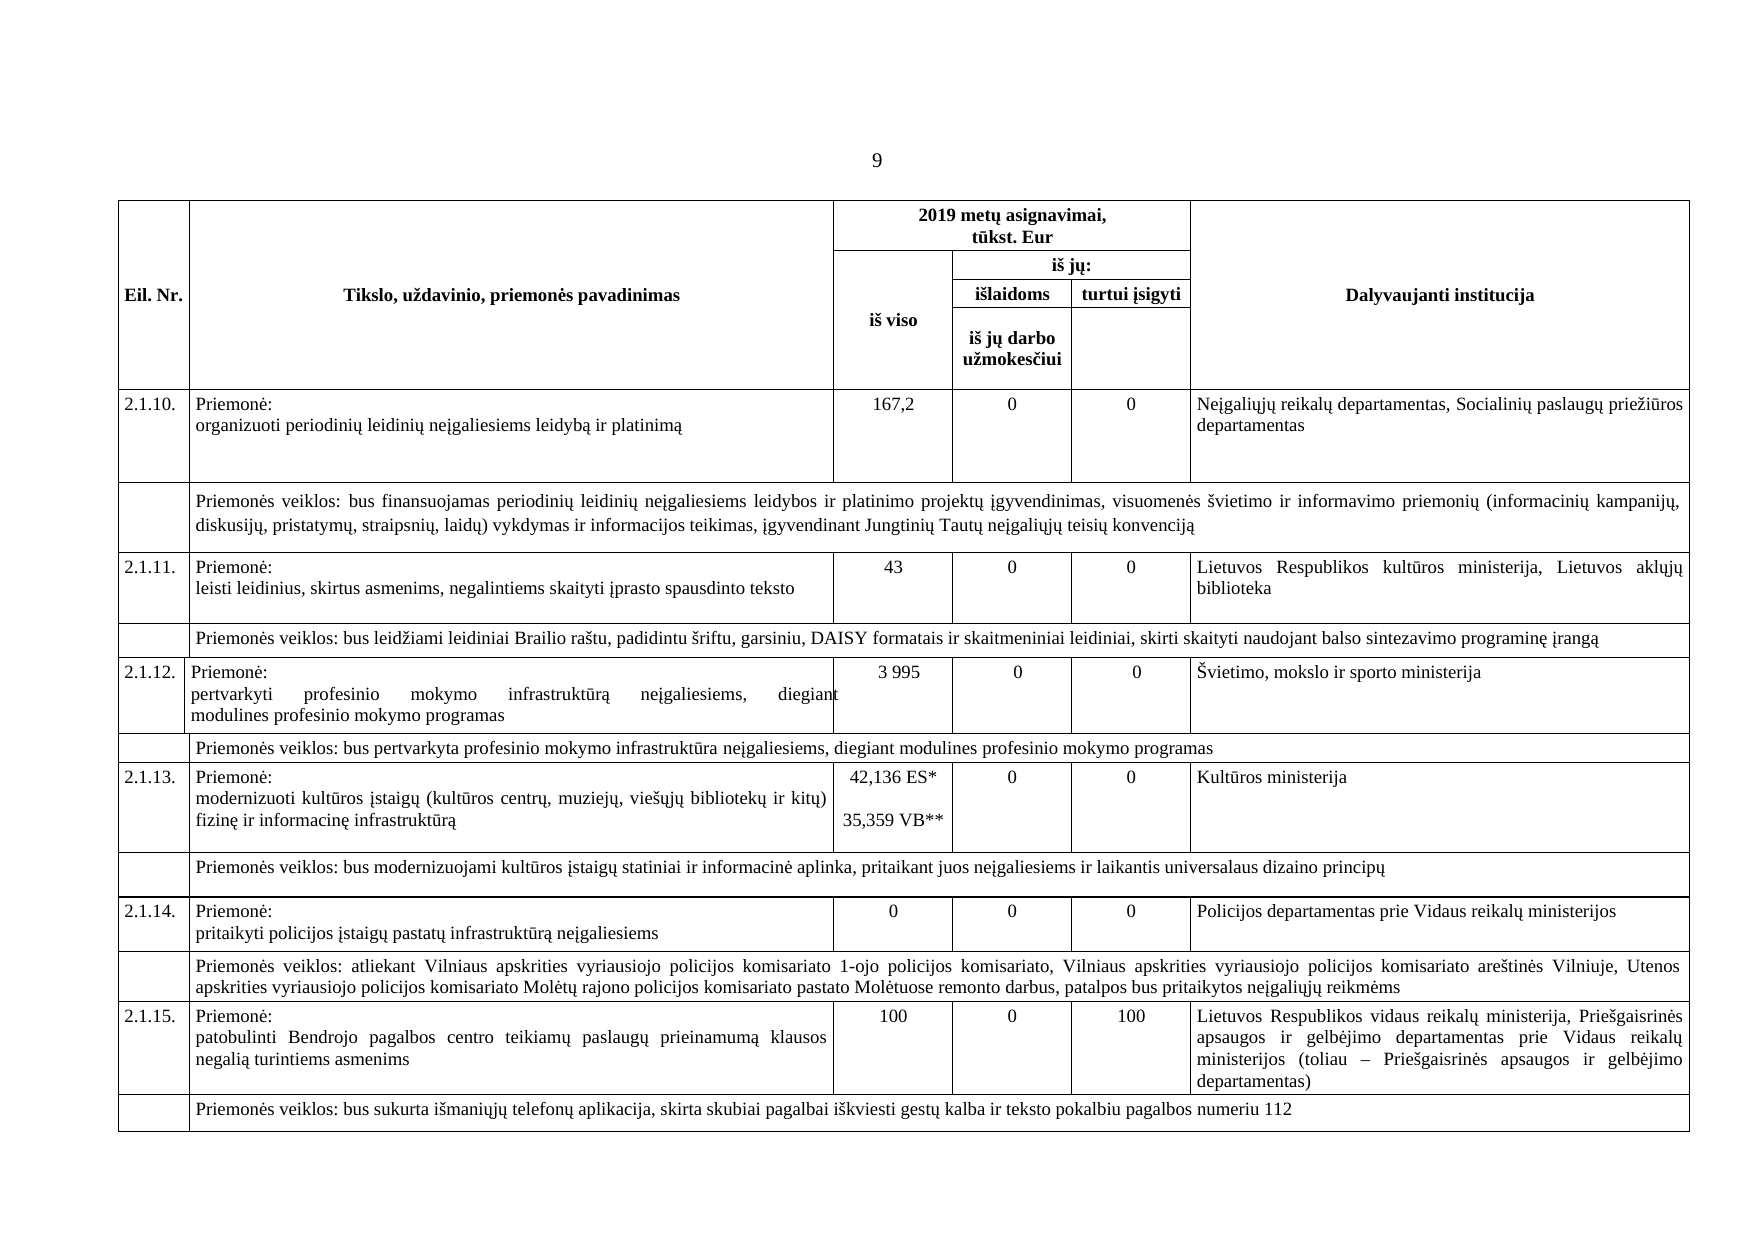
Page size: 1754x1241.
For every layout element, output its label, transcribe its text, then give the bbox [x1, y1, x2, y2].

table_cell 0 [834, 898, 952, 951]
table_cell Priemonės veiklos: bus sukurta išmaniųjų telefonų aplikacija, skirta skubiai pagalbai iškviesti gestų kalba ir teksto pokalbiu pagalbos numeriu 112 [190, 1095, 1689, 1131]
table_cell 0 [953, 553, 1071, 623]
table_cell 100 [834, 1002, 952, 1094]
table_cell Priemonė: patobulinti Bendrojo pagalbos centro teikiamų paslaugų prieinamumą klausos negalią turintiems asmenims [190, 1002, 833, 1094]
table_cell 0 [953, 658, 1071, 733]
table_cell Priemonė: leisti leidinius, skirtus asmenims, negalintiems skaityti įprasto spausdinto teksto [190, 553, 833, 623]
table_cell 0 [953, 763, 1071, 852]
table_cell iš jų: [953, 251, 1190, 279]
table_cell [1072, 308, 1190, 388]
table_cell iš jų darbo užmokesčiui [953, 308, 1071, 388]
table_cell Lietuvos Respublikos vidaus reikalų ministerija, Priešgaisrinės apsaugos ir gelbėjimo departamentas prie Vidaus reikalų ministerijos (toliau – Priešgaisrinės apsaugos ir gelbėjimo departamentas) [1191, 1002, 1689, 1094]
table_cell turtui įsigyti [1072, 280, 1190, 307]
table_cell 2.1.11. [119, 553, 189, 623]
table_cell Priemonė: modernizuoti kultūros įstaigų (kultūros centrų, muziejų, viešųjų bibliotekų ir kitų) fizinę ir informacinę infrastruktūrą [190, 763, 833, 852]
table_cell Priemonės veiklos: bus leidžiami leidiniai Brailio raštu, padidintu šriftu, garsiniu, DAISY formatais ir skaitmeniniai leidiniai, skirti skaityti naudojant balso sintezavimo programinę įrangą [190, 624, 1689, 657]
table_header Tikslo, uždavinio, priemonės pavadinimas [190, 201, 833, 388]
table_cell 2.1.13. [119, 763, 189, 852]
table_cell [119, 734, 189, 762]
table_cell 43 [834, 553, 952, 623]
table_cell 0 [953, 1002, 1071, 1094]
table_cell Lietuvos Respublikos kultūros ministerija, Lietuvos aklųjų biblioteka [1191, 553, 1689, 623]
table_cell 0 [1072, 553, 1190, 623]
table_cell 0 [1072, 898, 1190, 951]
table_cell Policijos departamentas prie Vidaus reikalų ministerijos [1191, 898, 1689, 951]
table_cell 2.1.10. [119, 390, 189, 482]
table_cell 2.1.12. [119, 658, 184, 733]
table_cell [119, 483, 189, 552]
table_cell 0 [1072, 390, 1190, 482]
table_cell 2.1.14. [119, 898, 189, 951]
table_cell 3 995 [834, 658, 952, 733]
table_cell iš viso [834, 251, 952, 388]
table_cell 42,136 ES* 35,359 VB** [834, 763, 952, 852]
table_cell 0 [1072, 763, 1190, 852]
table_cell [119, 1095, 189, 1131]
table_cell Priemonė: pertvarkyti profesinio mokymo infrastruktūrą neįgaliesiems, diegiant modulines profesinio mokymo programas [185, 658, 833, 733]
table_cell Kultūros ministerija [1191, 763, 1689, 852]
table_cell išlaidoms [953, 280, 1071, 307]
table_cell 0 [953, 898, 1071, 951]
table_cell 2.1.15. [119, 1002, 189, 1094]
table_cell [119, 624, 189, 657]
table_cell Priemonės veiklos: bus modernizuojami kultūros įstaigų statiniai ir informacinė aplinka, pritaikant juos neįgaliesiems ir laikantis universalaus dizaino principų [190, 853, 1689, 896]
table_cell 0 [953, 390, 1071, 482]
table_cell Priemonės veiklos: bus finansuojamas periodinių leidinių neįgaliesiems leidybos ir platinimo projektų įgyvendinimas, visuomenės švietimo ir informavimo priemonių (informacinių kampanijų, diskusijų, pristatymų, straipsnių, laidų) vykdymas ir informacijos teikimas, įgyvendinant Jungtinių Tautų neįgaliųjų teisių konvenciją [190, 483, 1689, 552]
table_header Dalyvaujanti institucija [1191, 201, 1689, 388]
table_cell Priemonė: organizuoti periodinių leidinių neįgaliesiems leidybą ir platinimą [190, 390, 833, 482]
table_cell [119, 853, 189, 896]
table_cell Švietimo, mokslo ir sporto ministerija [1191, 658, 1689, 733]
table_header Eil. Nr. [119, 201, 189, 388]
table_cell [119, 952, 189, 1001]
table_cell Priemonės veiklos: atliekant Vilniaus apskrities vyriausiojo policijos komisariato 1-ojo policijos komisariato, Vilniaus apskrities vyriausiojo policijos komisariato areštinės Vilniuje, Utenos apskrities vyriausiojo policijos komisariato Molėtų rajono policijos komisariato pastato Molėtuose remonto darbus, patalpos bus pritaikytos neįgaliųjų reikmėms [190, 952, 1689, 1001]
table_cell Priemonės veiklos: bus pertvarkyta profesinio mokymo infrastruktūra neįgaliesiems, diegiant modulines profesinio mokymo programas [190, 734, 1689, 762]
table_cell Neįgaliųjų reikalų departamentas, Socialinių paslaugų priežiūros departamentas [1191, 390, 1689, 482]
table_cell Priemonė: pritaikyti policijos įstaigų pastatų infrastruktūrą neįgaliesiems [190, 898, 833, 951]
table_cell 167,2 [834, 390, 952, 482]
table_cell 100 [1072, 1002, 1190, 1094]
table_header 2019 metų asignavimai, tūkst. Eur [834, 201, 1190, 250]
table_cell 0 [1072, 658, 1190, 733]
